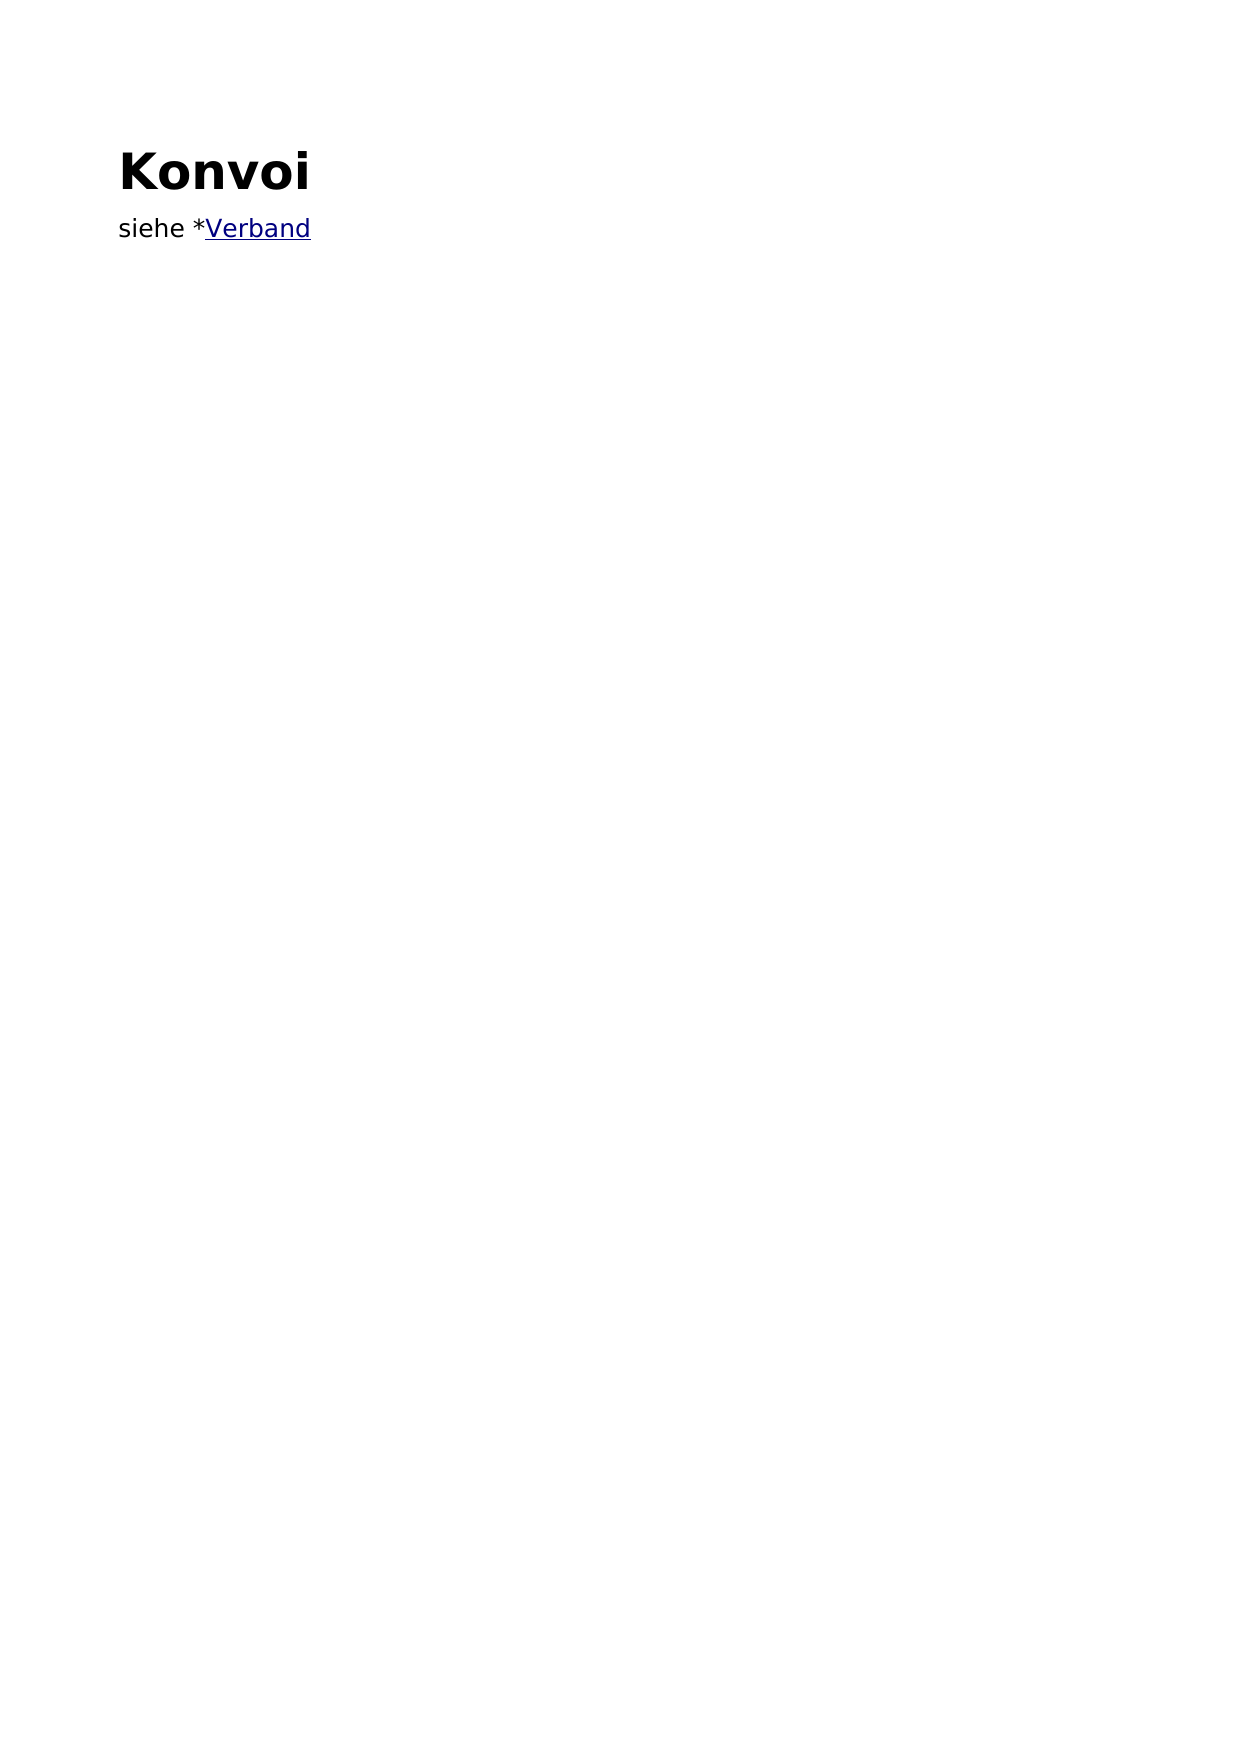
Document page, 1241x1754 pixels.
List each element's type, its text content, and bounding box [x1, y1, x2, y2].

text siehe *Verband [118, 214, 1122, 243]
subtitle Konvoi [118, 143, 1122, 201]
